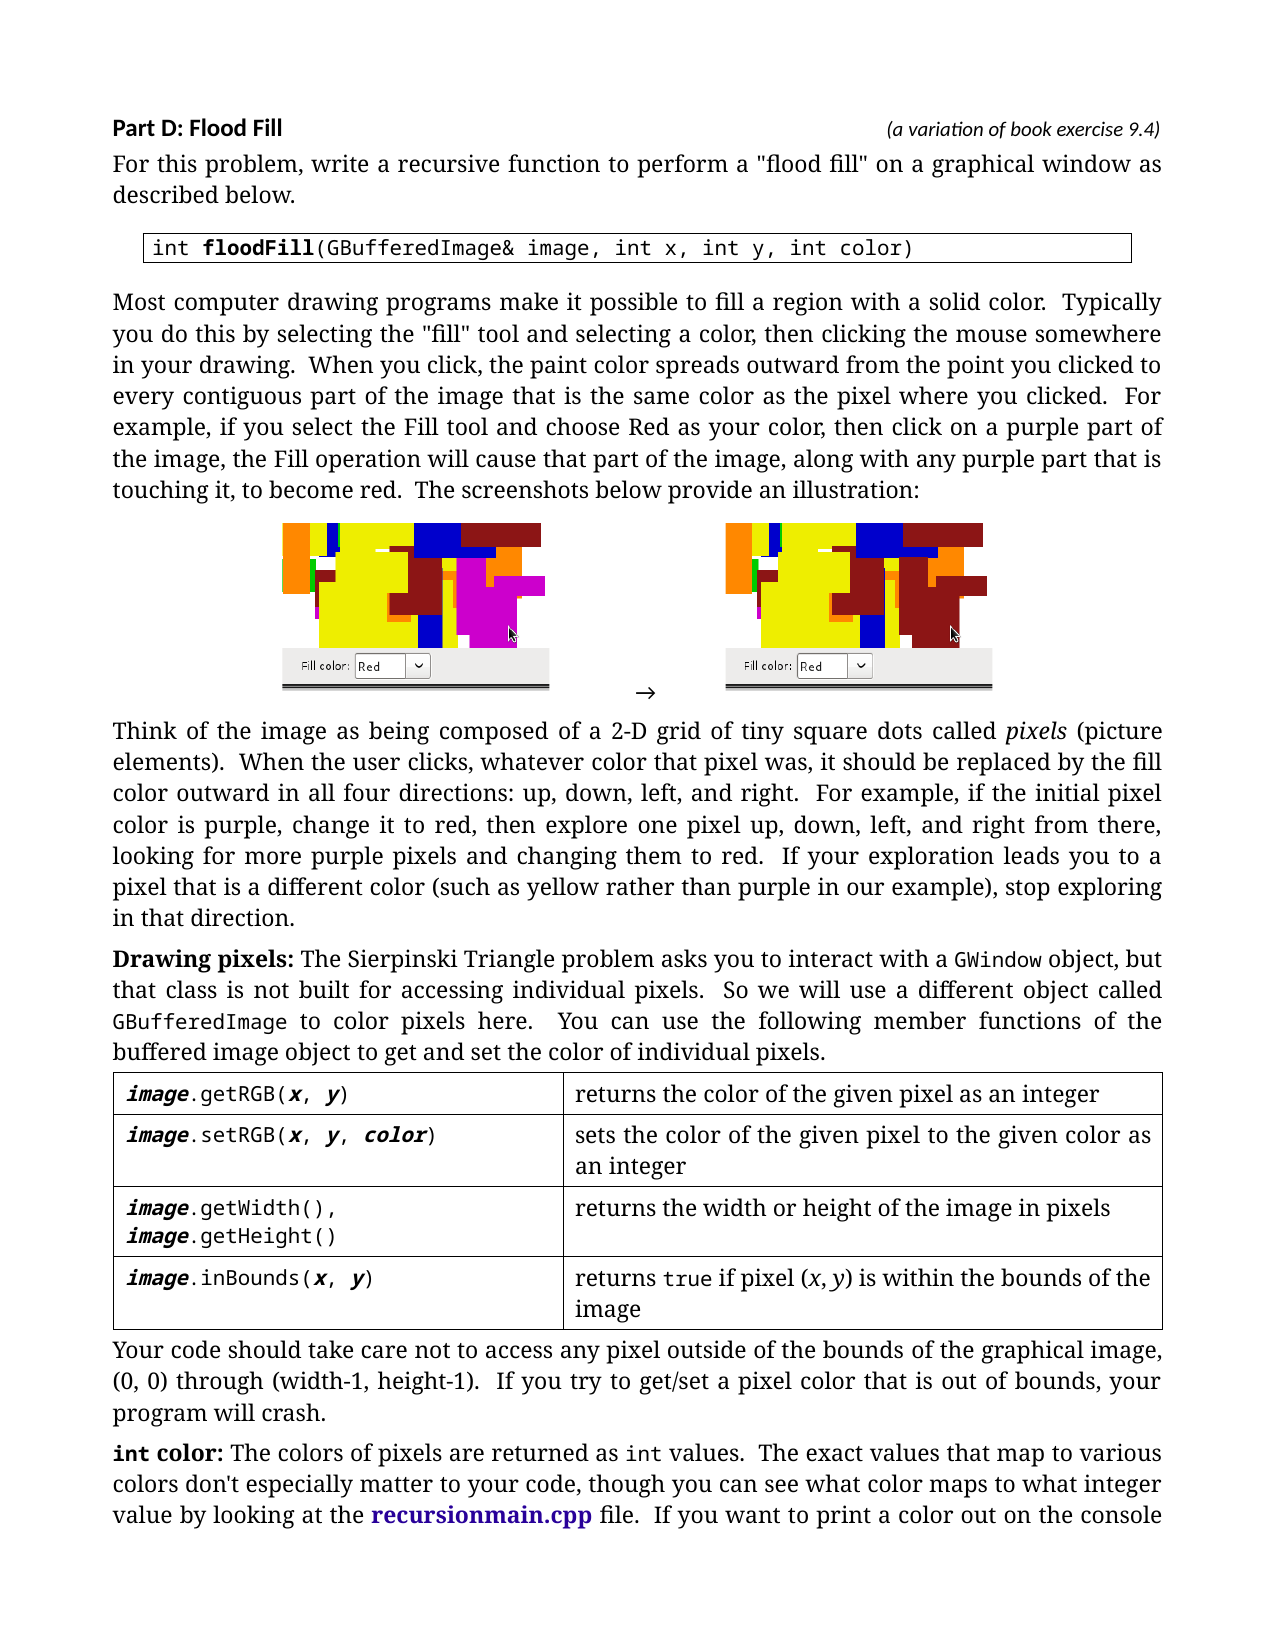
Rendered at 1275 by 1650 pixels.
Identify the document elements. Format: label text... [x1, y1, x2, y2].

text Most computer drawing programs make it possible to fill a region with a solid color. Typically you do this by selecting the "fill" tool and selecting a color, then clicking the mouse somewhere in your drawing. When you click, the paint color spreads outward from the point you clicked to every contiguous part of the image that is the same color as the pixel where you clicked. For example, if you select the Fill tool and choose Red as your color, then click on a purple part of the image, the Fill operation will cause that part of the image, along with any purple part that is touching it, to become red. The screenshots below provide an illustration: [112, 286, 1162, 505]
table_cell returns true if pixel (x, y) is within the bounds of the image [564, 1257, 1162, 1328]
text Drawing pixels: The Sierpinski Triangle problem asks you to interact with a GWindow object, but that class is not built for accessing individual pixels. So we will use a different object called GBufferedImage to color pixels here. You can use the following member functions of the buffered image object to get and set the color of individual pixels. [112, 942, 1162, 1067]
text Your code should take care not to access any pixel outside of the bounds of the graphical image, (0, 0) through (width-1, height-1). If you try to get/set a pixel color that is out of bounds, your program will crash. [112, 1334, 1162, 1428]
text For this problem, write a recursive function to perform a "flood fill" on a graphical window as described below. [112, 147, 1162, 210]
picture [725, 523, 993, 691]
table_cell returns the width or height of the image in pixels [564, 1187, 1162, 1256]
table_cell image.getWidth(), image.getHeight() [114, 1187, 563, 1256]
text int color: The colors of pixels are returned as int values. The exact values that map to various colors don't especially matter to your code, though you can see what color maps to what integer value by looking at the recursionmain.cpp file. If you want to print a color out on the console [112, 1437, 1162, 1531]
picture [282, 523, 550, 691]
table_cell sets the color of the given pixel to the given color as an integer [564, 1115, 1162, 1186]
text → [112, 514, 1162, 706]
table_header image.getRGB(x, y) [114, 1073, 563, 1113]
text Think of the image as being composed of a 2-D grid of tiny square dots called pixels (picture elements). When the user clicks, whatever color that pixel was, it should be replaced by the fill color outward in all four directions: up, down, left, and right. For example, if the initial pixel color is purple, change it to red, then explore one pixel up, down, left, and right from there, looking for more purple pixels and changing them to red. If your exploration leads you to a pixel that is a different color (such as yellow rather than purple in our example), stop exploring in that direction. [112, 715, 1162, 933]
table_cell image.inBounds(x, y) [114, 1257, 563, 1328]
table_cell image.setRGB(x, y, color) [114, 1115, 563, 1186]
subtitle Part D: Flood Fill (a variation of book exercise 9.4) [112, 112, 1162, 143]
text int floodFill(GBufferedImage& image, int x, int y, int color) [144, 234, 1131, 262]
table_header returns the color of the given pixel as an integer [564, 1073, 1162, 1113]
